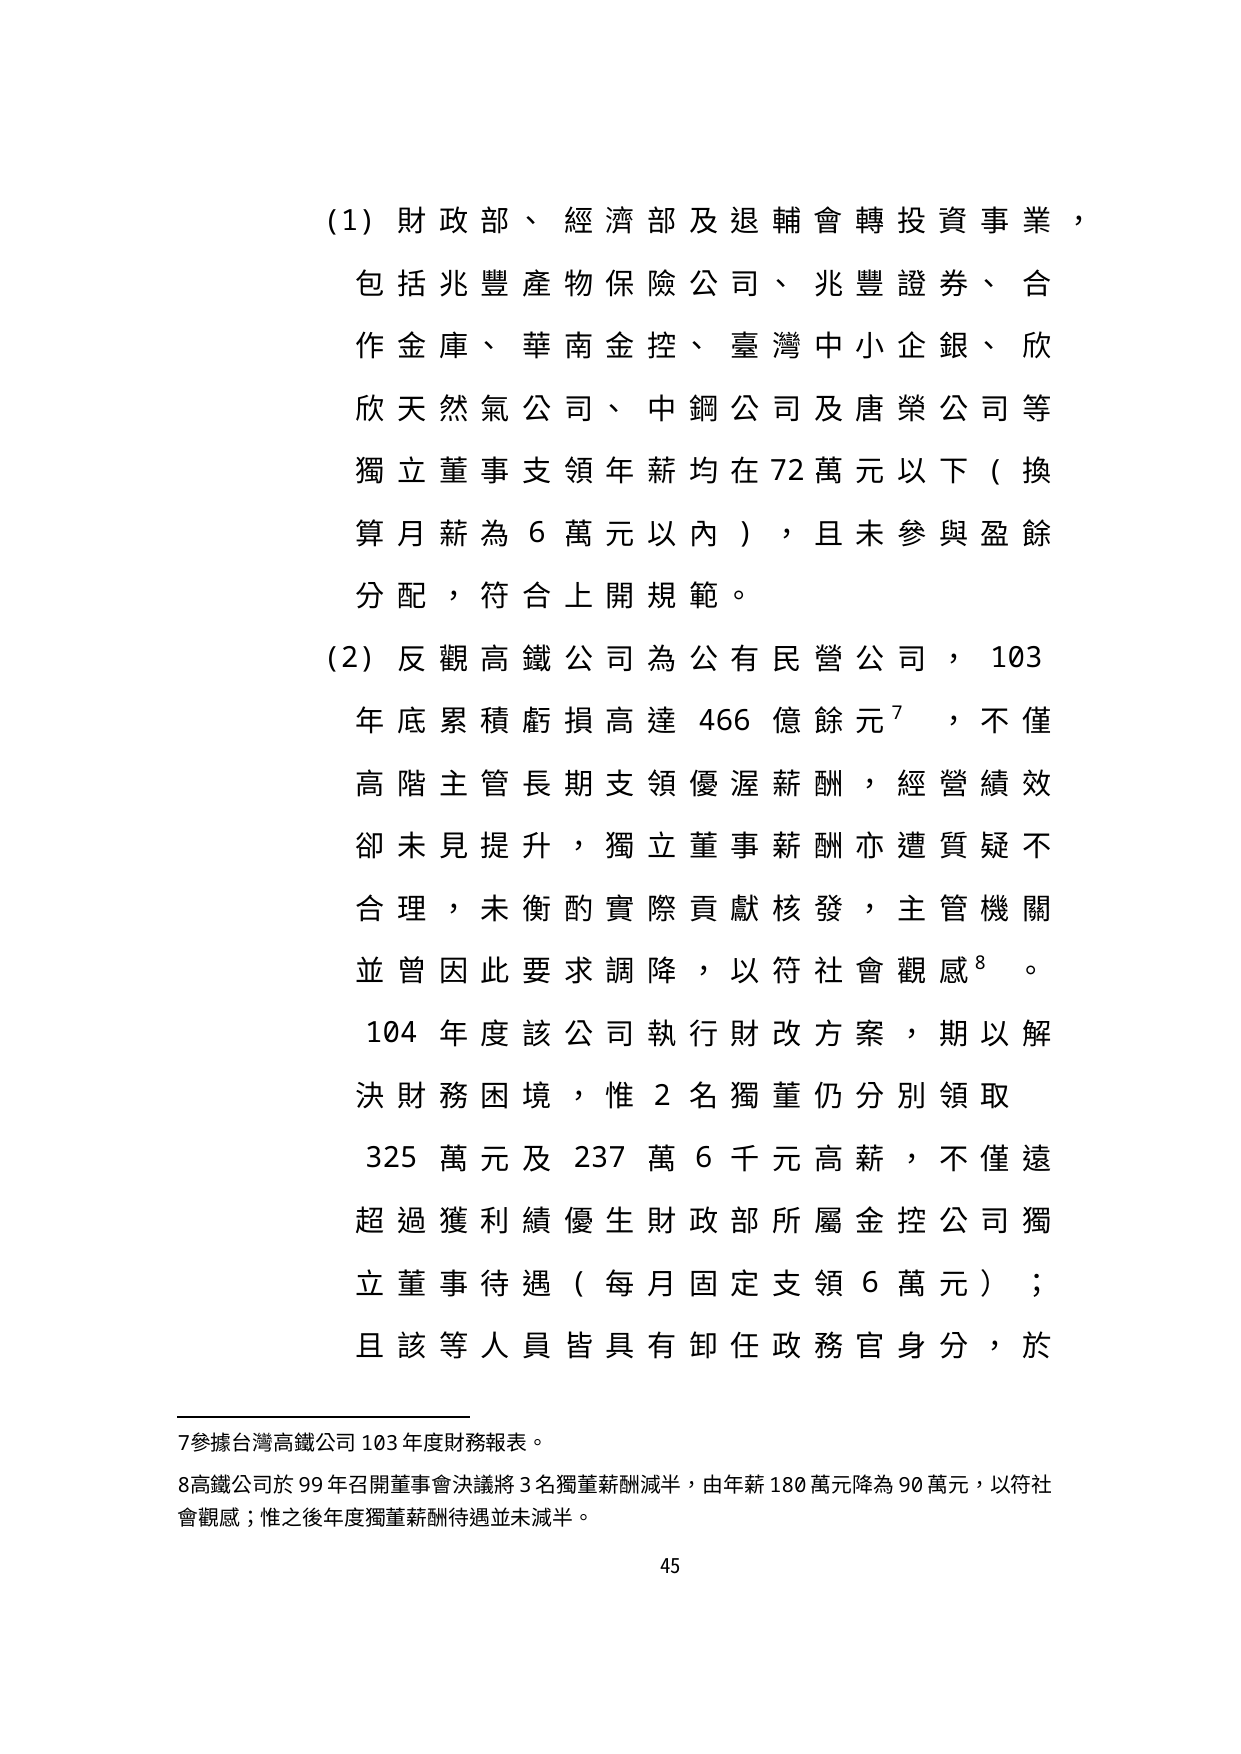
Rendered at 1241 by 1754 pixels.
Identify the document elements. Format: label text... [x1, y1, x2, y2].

text 參據台灣高鐵公司103年度財務報表。 [177, 1417, 1063, 1459]
text 高鐵公司於99年召開董事會決議將3名獨董薪酬減半，由年薪180萬元降為90萬元，以符社 [177, 1459, 1063, 1500]
text (1)財政部、經濟部及退輔會轉投資事業，包括兆豐產物保險公司、兆豐證券、合作金庫、華南金控、臺灣中小企銀、欣欣天然氣公司、中鋼公司及唐榮公司等獨立董事支領年薪均在72萬元以下(換算月薪為6萬元以內)，且未參與盈餘分配，符合上開規範。 [301, 177, 1058, 615]
text (2)反觀高鐵公司為公有民營公司，103年底累積虧損高達466億餘元，不僅高階主管長期支領優渥薪酬，經營績效卻未見提升，獨立董事薪酬亦遭質疑不合理，未衡酌實際貢獻核發，主管機關並曾因此要求調降，以符社會觀感。104年度該公司執行財改方案，期以解決財務困境，惟2名獨董仍分別領取325萬元及237萬6千元高薪，不僅遠超過獲利績優生財政部所屬金控公司獨立董事待遇(每月固定支領6萬元）；且該等人員皆具有卸任政務官身分，於退休後仍持續領取近10年優渥獨董薪酬，引發酬庸之批評。 [301, 615, 1058, 1365]
text 會觀感；惟之後年度獨董薪酬待遇並未減半。 [177, 1500, 1063, 1532]
